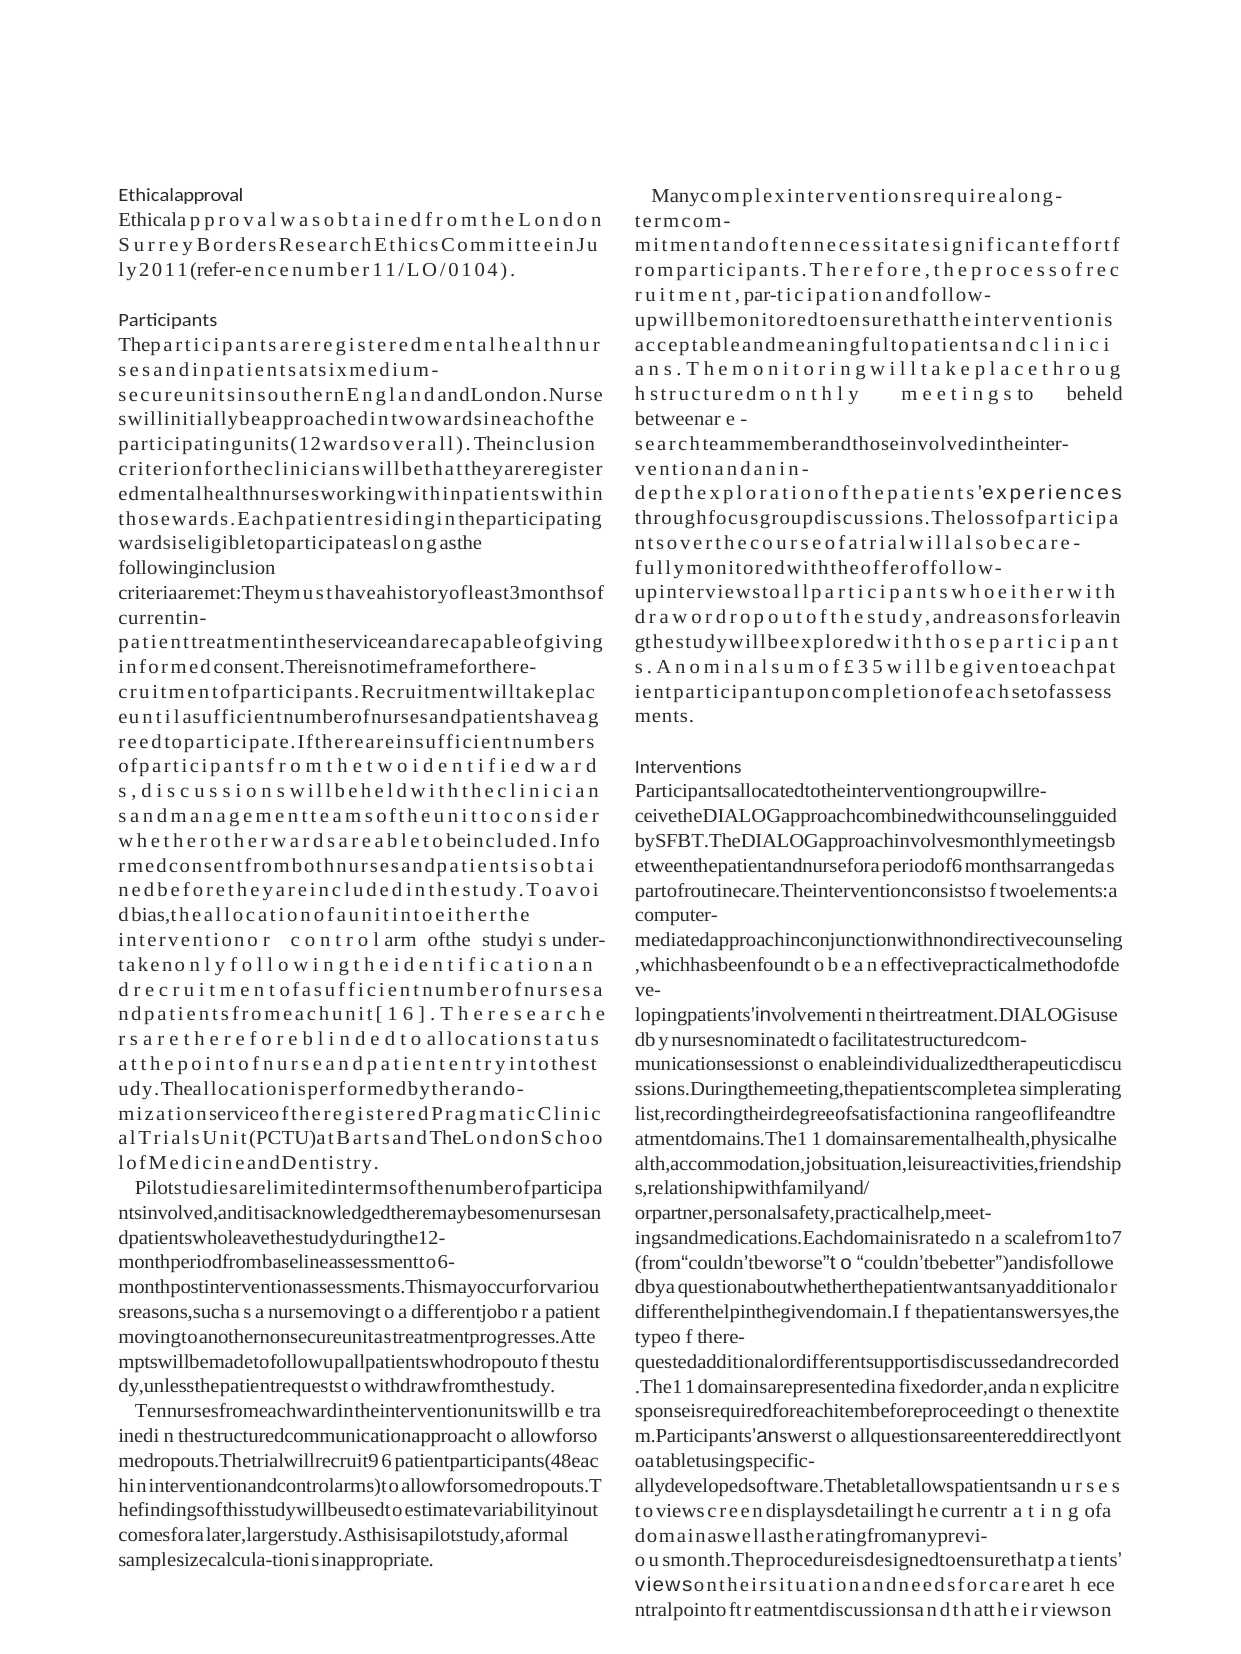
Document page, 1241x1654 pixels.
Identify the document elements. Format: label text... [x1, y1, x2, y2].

text Participantsallocatedtotheinterventiongroupwillre-ceivetheDIALOGapproachcombinedwithcounselingguidedbySFBT.TheDIALOGapproachinvolvesmonthlymeetingsbetweenthepatientandnurseforaperiodof6monthsarrangedaspartofroutinecare.Theinterventionconsistsoftwoelements:acomputer-mediatedapproachinconjunctionwithnondirectivecounseling,whichhasbeenfoundtobeaneffectivepracticalmethodofdeve-lopingpatients’involvementintheirtreatment.DIALOGisusedbynursesnominatedtofacilitatestructuredcom-municationsessionstoenableindividualizedtherapeuticdiscussions.Duringthemeeting,thepatientscompleteasimpleratinglist,recordingtheirdegreeofsatisfactioninarangeoflifeandtreatmentdomains.The11domainsarementalhealth,physicalhealth,accommodation,jobsituation,leisureactivities,friendships,relationshipwithfamilyand/orpartner,personalsafety,practicalhelp,meet-ingsandmedications.Eachdomainisratedonascalefrom1to7(from“couldn’tbeworse”to“couldn’tbebetter”)andisfollowedbyaquestionaboutwhetherthepatientwantsanyadditionalordifferenthelpinthegivendomain.Ifthepatientanswersyes,thetypeofthere-questedadditionalordifferentsupportisdiscussedandrecorded.The11domainsarepresentedinafixedorder,andanexplicitresponseisrequiredforeachitembeforeproceedingtothenextitem.Participants’answerstoallquestionsareentereddirectlyontoatabletusingspecific-allydevelopedsoftware.Thetabletallowspatientsandnursestoviewscreendisplaysdetailingthecurrentratingofadomainaswellastheratingfromanyprevi-ousmonth.Theprocedureisdesignedtoensurethatpatients’viewsontheirsituationandneedsforcarearethecentralpointoftreatmentdiscussionsandthattheirviewson [634, 779, 1123, 1621]
text Manycomplexinterventionsrequirealong-termcom-mitmentandoftennecessitatesignificanteffortfromparticipants.Therefore,theprocessofrecruitment,par-ticipationandfollow-upwillbemonitoredtoensurethattheinterventionisacceptableandmeaningfultopatientsandclinicians.Themonitoringwilltakeplacethroughstructuredmonthly meetingsto beheld betweenare-searchteammemberandthoseinvolvedintheinter-ventionandanin-depthexplorationofthepatients’experiencesthroughfocusgroupdiscussions.Thelossofparticipantsoverthecourseofatrialwillalsobecare-fullymonitoredwiththeofferoffollow-upinterviewstoallparticipantswhoeitherwithdrawordropoutofthestudy,andreasonsforleavingthestudywillbeexploredwiththoseparticipants.Anominalsumof£35willbegiventoeachpatientparticipantuponcompletionofeachsetofassessments. [634, 184, 1122, 727]
text Ethicalapproval [118, 184, 605, 207]
text Interventions [634, 755, 1134, 778]
text Pilotstudiesarelimitedintermsofthenumberofparticipantsinvolved,anditisacknowledgedtheremaybesomenursesandpatientswholeavethestudyduringthe12-monthperiodfrombaselineassessmentto6-monthpostinterventionassessments.Thismayoccurforvariousreasons,suchasanursemovingtoadifferentjoborapatientmovingtoanothernonsecureunitastreatmentprogresses.Attemptswillbemadetofollowupallpatientswhodropoutofthestudy,unlessthepatientrequeststowithdrawfromthestudy. [118, 1176, 605, 1397]
text Theparticipantsareregisteredmentalhealthnursesandinpatientsatsixmedium-secureunitsinsouthernEnglandandLondon.Nurseswillinitiallybeapproachedintwowardsineachoftheparticipatingunits(12wardsoverall).Theinclusioncriterionfortheclinicianswillbethattheyareregisteredmentalhealthnursesworkingwithinpatientswithinthosewards.Eachpatientresidingintheparticipatingwardsiseligibletoparticipateaslongasthe followinginclusion criteriaaremet:Theymusthaveahistoryofleast3monthsofcurrentin-patienttreatmentintheserviceandarecapableofgivinginformedconsent.Thereisnotimeframeforthere-cruitmentofparticipants.Recruitmentwilltakeplaceuntilasufficientnumberofnursesandpatientshaveagreedtoparticipate.Ifthereareinsufficientnumbersofparticipantsfromthetwoidentifiedwards,discussionswillbeheldwiththecliniciansandmanagementteamsoftheunittoconsiderwhetherotherwardsareabletobeincluded.Informedconsentfrombothnursesandpatientsisobtainedbeforetheyareincludedinthestudy.Toavoidbias,theallocationofaunitintoeitherthe interventionor controlarm ofthe studyisunder-takenonlyfollowingtheidentificationandrecruitmentofasufficientnumberofnursesandpatientsfromeachunit[16].Theresearchersarethereforeblindedtoallocationstatusatthepointofnurseandpatiententryintothestudy.Theallocationisperformedbytherando-mizationserviceoftheregisteredPragmaticClinicalTrialsUnit(PCTU)atBartsandTheLondonSchoolofMedicineandDentistry. [118, 333, 605, 1174]
text EthicalapprovalwasobtainedfromtheLondonSurreyBordersResearchEthicsCommitteeinJuly2011(refer-encenumber11/LO/0104). [118, 208, 605, 281]
text Participants [118, 309, 605, 332]
text Tennursesfromeachwardintheinterventionunitswillbetrainedinthestructuredcommunicationapproachtoallowforsomedropouts.Thetrialwillrecruit96patientparticipants(48eachininterventionandcontrolarms)toallowforsomedropouts.Thefindingsofthisstudywillbeusedtoestimatevariabilityinoutcomesforalater,largerstudy.Asthisisapilotstudy,aformal samplesizecalcula-tionisinappropriate. [118, 1399, 605, 1571]
